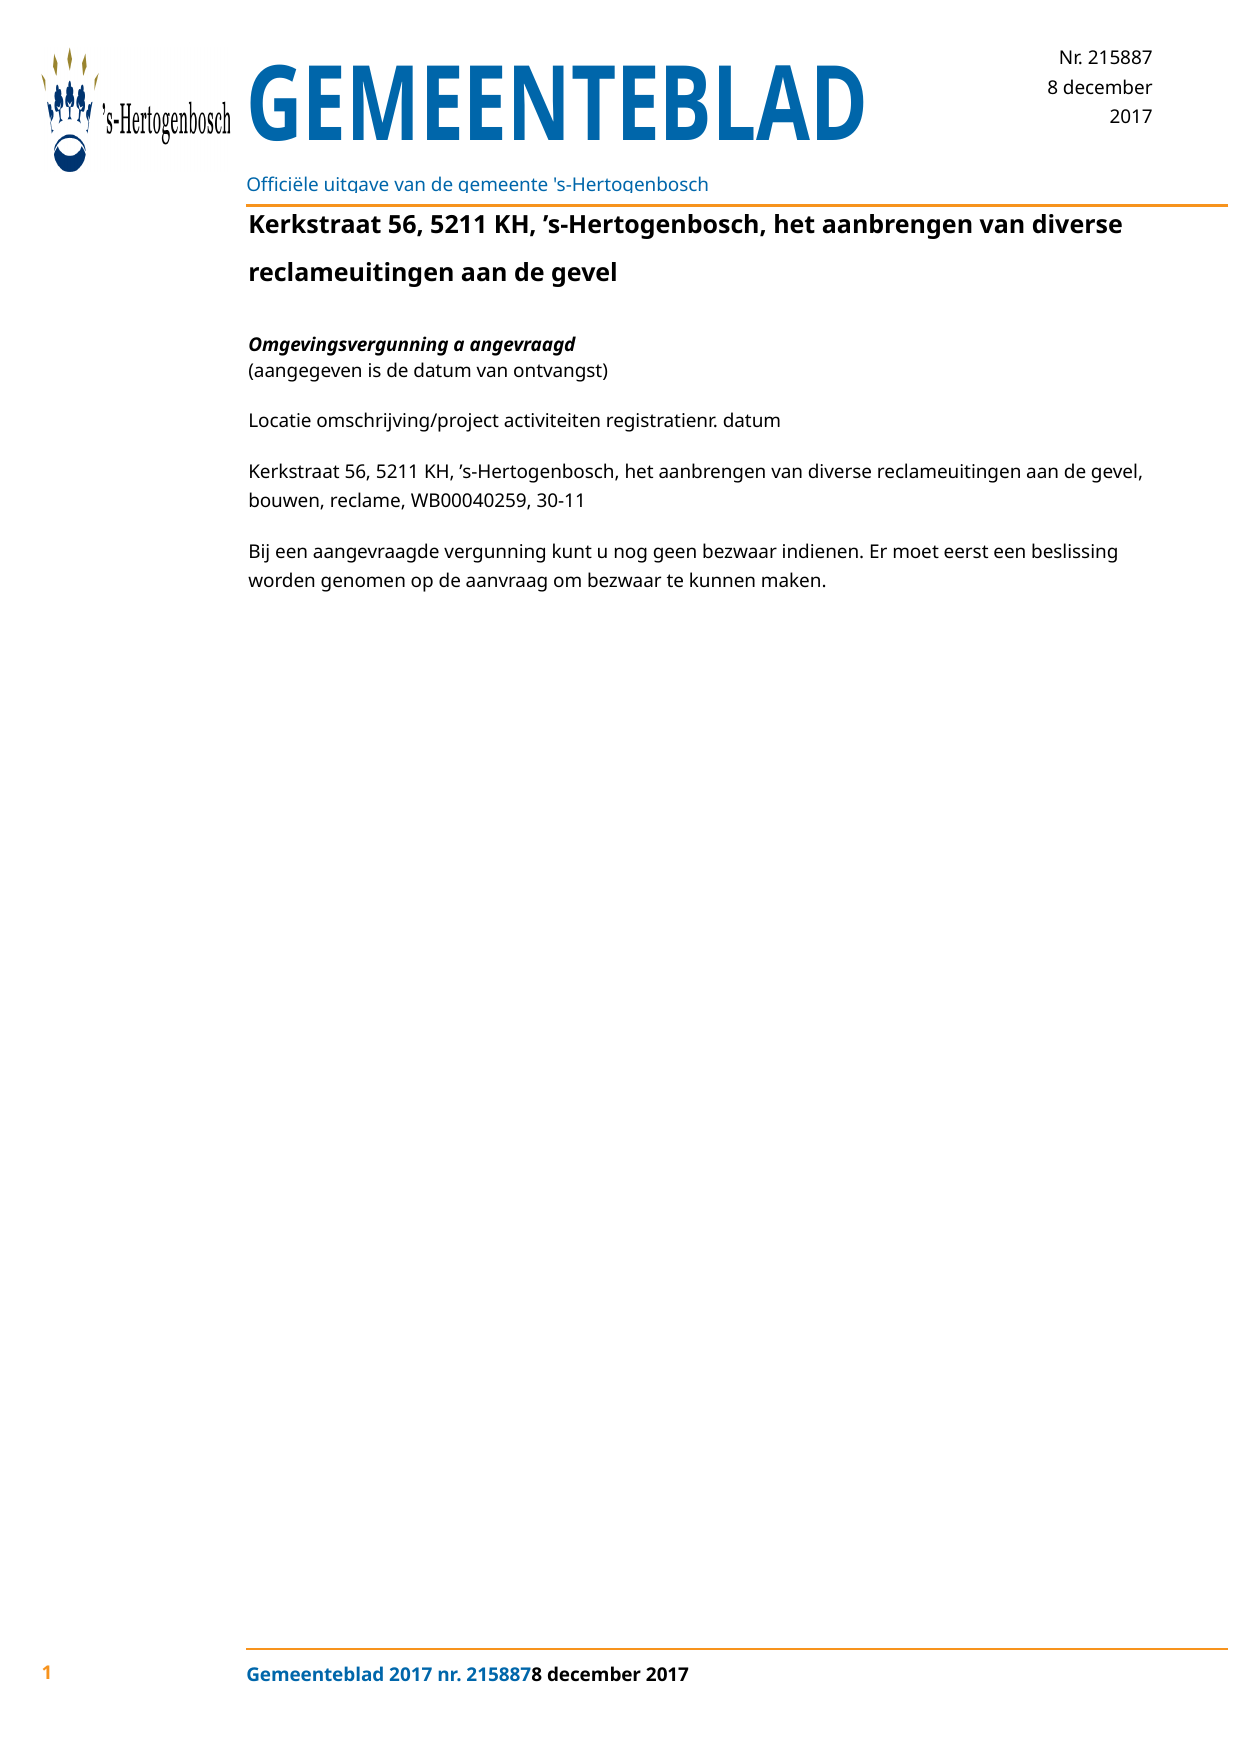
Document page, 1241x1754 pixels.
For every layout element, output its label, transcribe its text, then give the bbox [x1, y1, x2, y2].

picture [41, 47, 231, 172]
text Bij een aangevraagde vergunning kunt u nog geen bezwaar indienen. Er moet eerst een beslissing worden genomen op de aanvraag om bezwaar te kunnen maken. [248, 538, 1152, 593]
text Kerkstraat 56, 5211 KH, ’s-Hertogenbosch, het aanbrengen van diverse reclameuitingen aan de gevel [248, 207, 1152, 288]
text Kerkstraat 56, 5211 KH, ’s-Hertogenbosch, het aanbrengen van diverse reclameuitingen aan de gevel, bouwen, reclame, WB00040259, 30-11 [248, 458, 1152, 513]
text Locatie omschrijving/project activiteiten registratienr. datum [248, 408, 1152, 433]
text Omgevingsvergunning a angevraagd [248, 331, 1152, 357]
text (aangegeven is de datum van ontvangst) [248, 357, 1152, 383]
